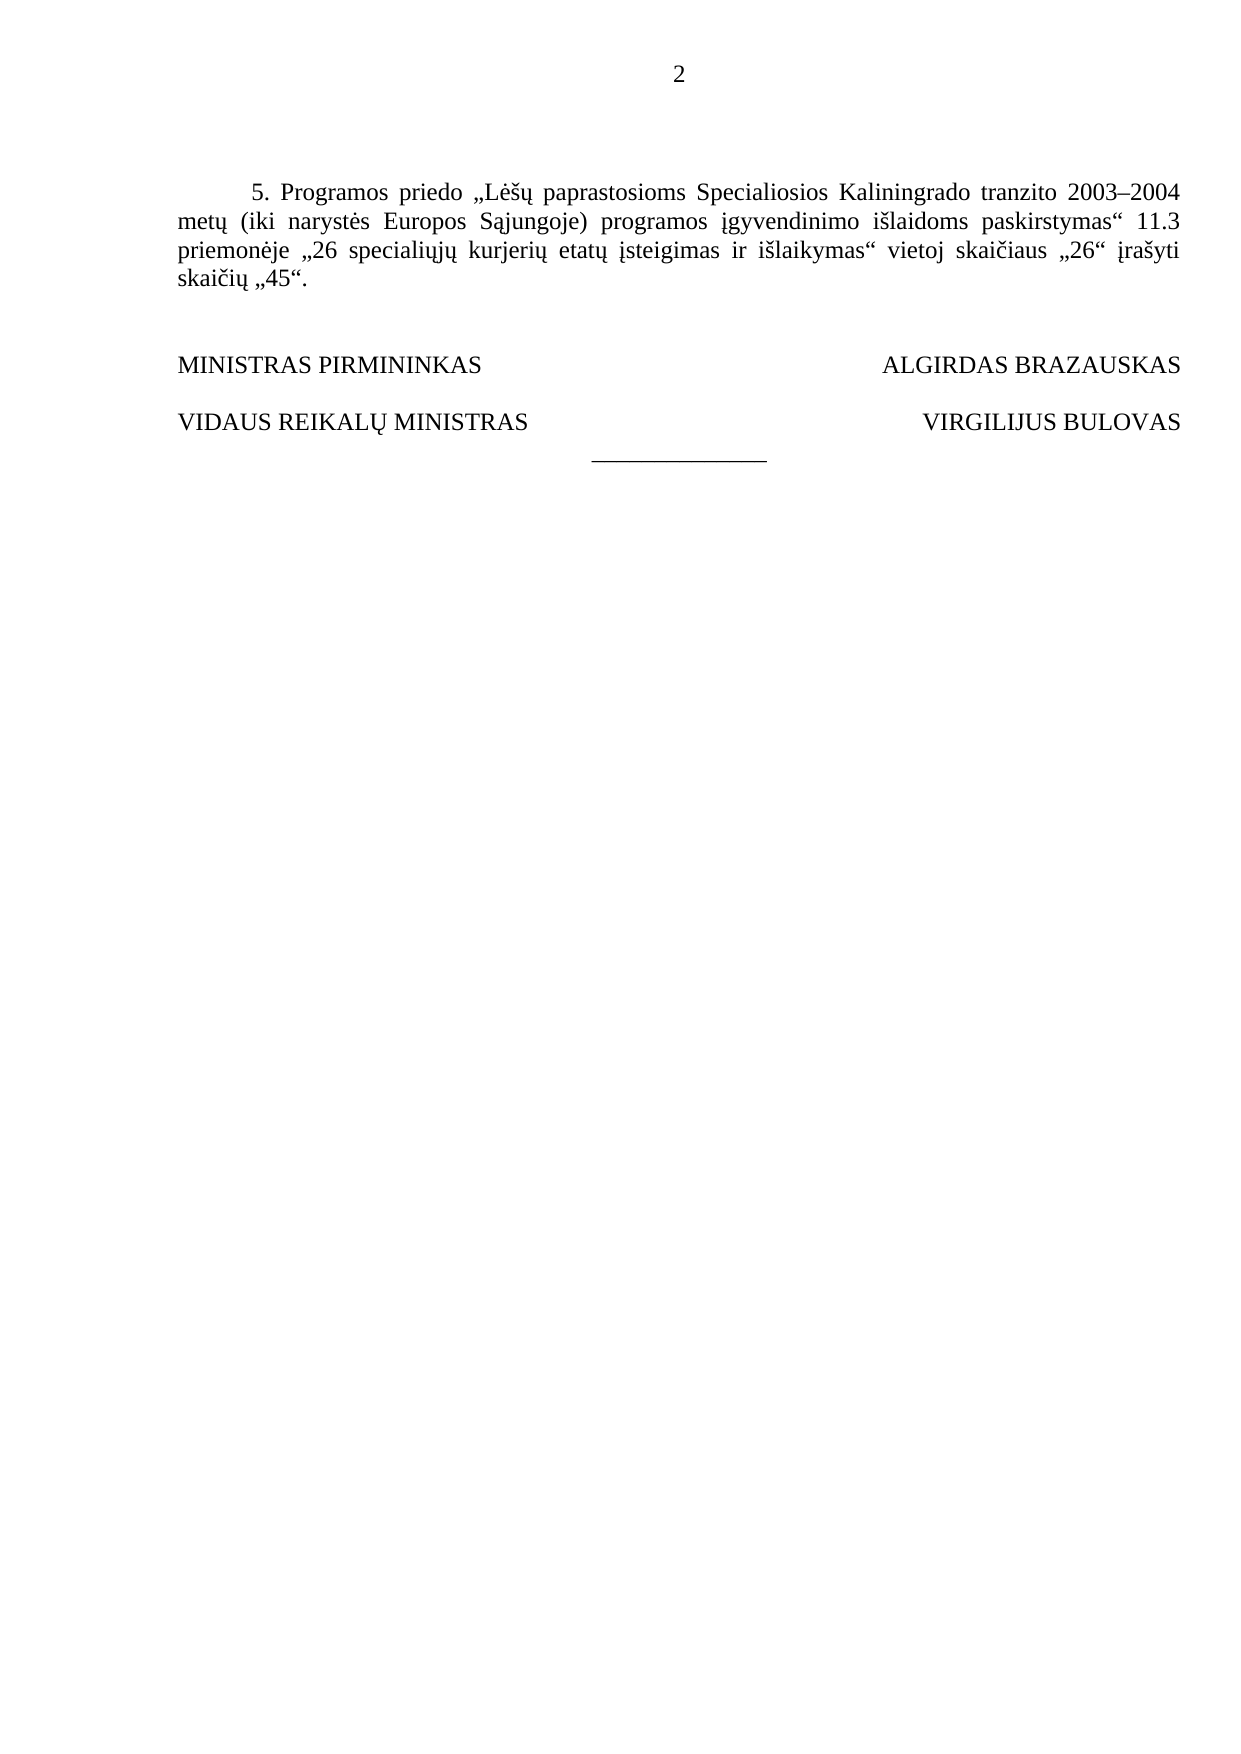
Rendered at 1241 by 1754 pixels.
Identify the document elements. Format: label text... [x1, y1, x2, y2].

text 5. Programos priedo „Lėšų paprastosioms Specialiosios Kaliningrado tranzito 2003–2004 metų (iki narystės Europos Sąjungoje) programos įgyvendinimo išlaidoms paskirstymas“ 11.3 priemonėje „26 specialiųjų kurjerių etatų įsteigimas ir išlaikymas“ vietoj skaičiaus „26“ įrašyti skaičių „45“. [177, 177, 1181, 292]
text VIDAUS REIKALŲ MINISTRAS VIRGILIJUS BULOVAS [177, 407, 1181, 436]
text MINISTRAS PIRMININKAS ALGIRDAS BRAZAUSKAS [177, 350, 1181, 378]
text ______________ [177, 436, 1181, 465]
